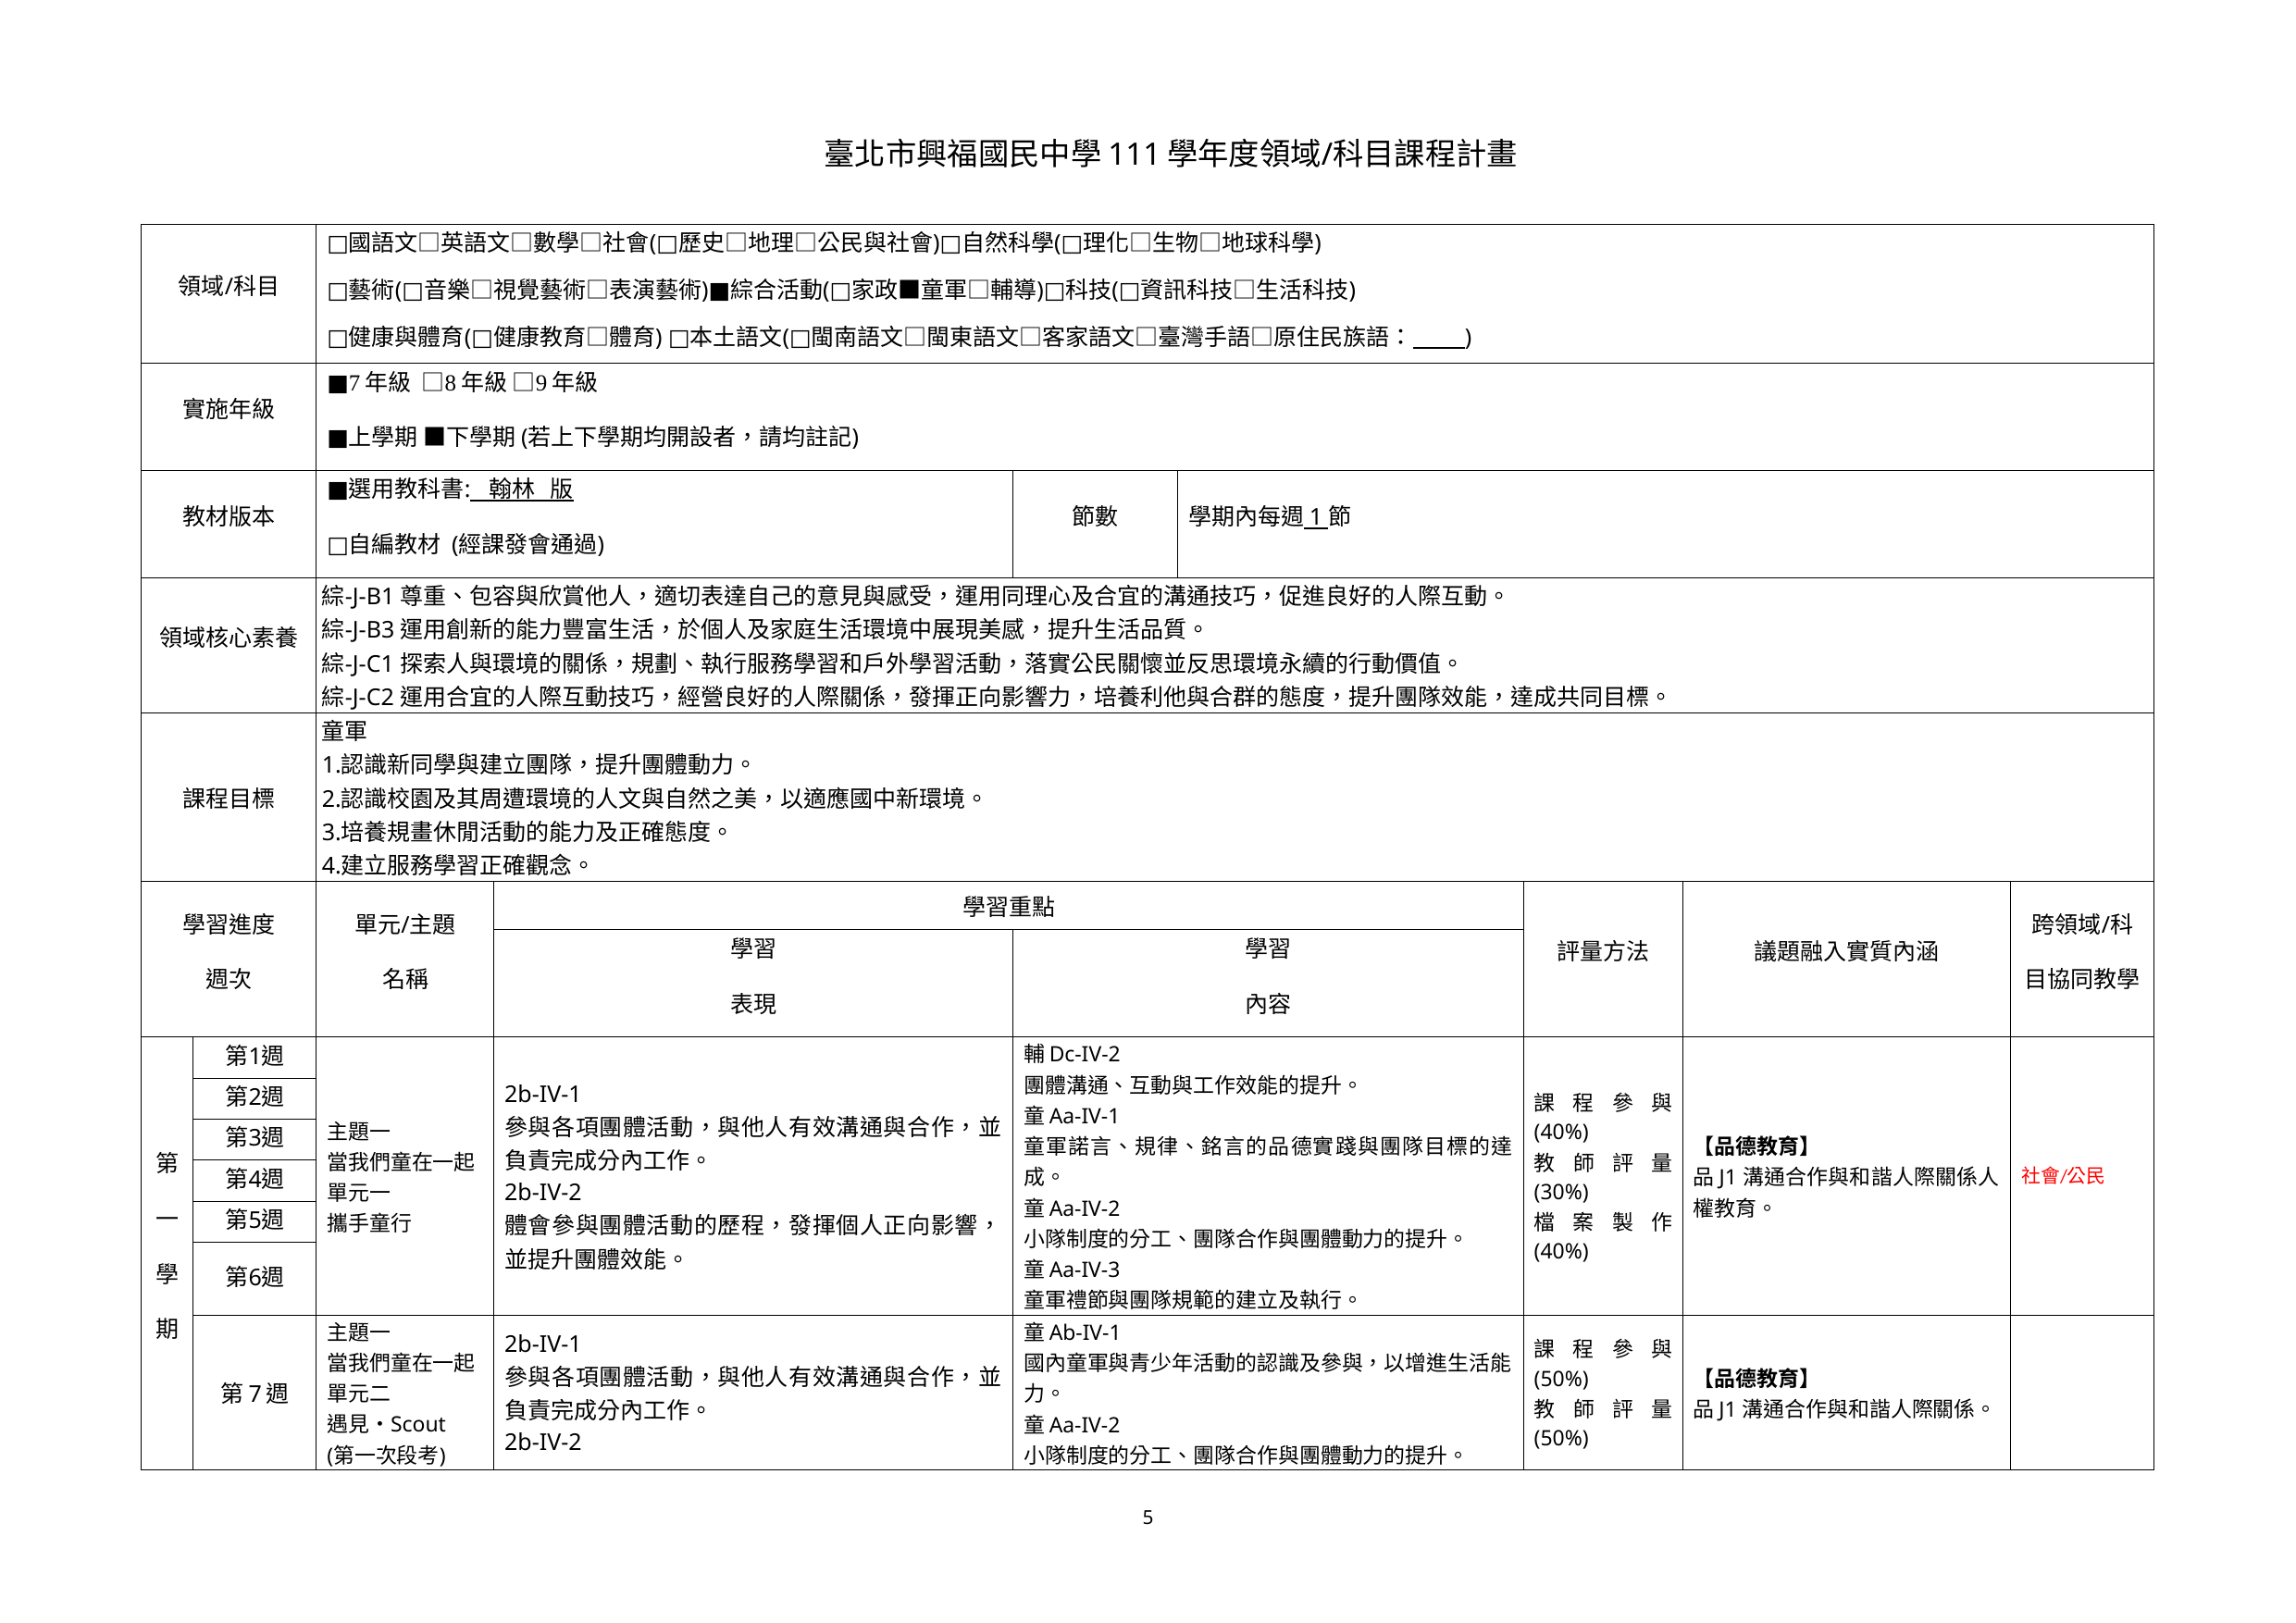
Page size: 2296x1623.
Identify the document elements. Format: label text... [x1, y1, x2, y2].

table_cell 第5週 [193, 1202, 316, 1242]
table_cell ■7年級 □8年級 □9年級 ■上學期 ■下學期 (若上下學期均開設者，請均註記) [316, 364, 2153, 470]
table_cell 課程參與(50%) 教師評量(50%) [1524, 1316, 1682, 1469]
table_cell 2b-IV-1 參與各項團體活動，與他人有效溝通與合作，並負責完成分內工作。 2b-IV-2 體會參與團體活動的歷程，發揮個人正向影響，並提升團體效能。 [494, 1037, 1012, 1315]
table_header □國語文□英語文□數學□社會(□歷史□地理□公民與社會)□自然科學(□理化□生物□地球科學) □藝術(□音樂□視覺藝術□表演藝術)■綜合活動(□家政■童軍□輔導)□科技(□資訊科技□生活科技) □健康與體育(□健康教育□體育) □本土語文(□閩南語文□閩東語文□客家語文□臺灣手語□原住民族語： ) [316, 225, 2153, 363]
table_cell 主題一 當我們童在一起 單元一 攜手童行 [316, 1037, 493, 1315]
table_cell [2011, 1316, 2153, 1469]
table_cell 第4週 [193, 1160, 316, 1201]
table_cell 評量方法 [1524, 882, 1682, 1036]
table_cell 第3週 [193, 1120, 316, 1159]
table_cell 綜-J-B1 尊重、包容與欣賞他人，適切表達自己的意見與感受，運用同理心及合宜的溝通技巧，促進良好的人際互動。 綜-J-B3 運用創新的能力豐富生活，於個人及家庭生活環境中展現美感，提升生活品質。 綜-J-C1 探索人與環境的關係，規劃、執行服務學習和戶外學習活動，落實公民關懷並反思環境永續的行動價值。 綜-J-C2 運用合宜的人際互動技巧，經營良好的人際關係，發揮正向影響力，培養利他與合群的態度，提升團隊效能，達成共同目標。 [316, 578, 2153, 712]
table_cell 學習 內容 [1013, 930, 1523, 1036]
table_cell 社會/公民 [2011, 1037, 2153, 1315]
table_cell 學習重點 [494, 882, 1523, 929]
table_cell 【品德教育】 品J1 溝通合作與和諧人際關係人權教育。 [1683, 1037, 2010, 1315]
table_cell 童Ab-IV-1 國內童軍與青少年活動的認識及參與，以增進生活能力。 童Aa-IV-2 小隊制度的分工、團隊合作與團體動力的提升。 [1013, 1316, 1523, 1469]
table_cell 輔Dc-IV-2 團體溝通、互動與工作效能的提升。 童Aa-IV-1 童軍諾言、規律、銘言的品德實踐與團隊目標的達成。 童Aa-IV-2 小隊制度的分工、團隊合作與團體動力的提升。 童Aa-IV-3 童軍禮節與團隊規範的建立及執行。 [1013, 1037, 1523, 1315]
table_cell 領域核心素養 [142, 578, 316, 712]
table_cell 節數 [1013, 471, 1177, 576]
table_cell ■選用教科書: 翰林 版 □自編教材 (經課發會通過) [316, 471, 1012, 576]
table_cell 主題一 當我們童在一起 單元二 遇見‧Scout (第一次段考) [316, 1316, 493, 1469]
table_cell 教材版本 [142, 471, 316, 576]
table_cell 學習 表現 [494, 930, 1012, 1036]
table_cell 實施年級 [142, 364, 316, 470]
table_cell 課程目標 [142, 713, 316, 881]
table_cell 議題融入實質內涵 [1683, 882, 2010, 1036]
table_cell 跨領域/科目協同教學 [2011, 882, 2153, 1036]
table_header 領域/科目 [142, 225, 316, 363]
table_cell 【品德教育】 品J1 溝通合作與和諧人際關係。 [1683, 1316, 2010, 1469]
table_cell 第7週 [193, 1316, 316, 1469]
table_cell 單元/主題 名稱 [316, 882, 493, 1036]
table_cell 第2週 [193, 1079, 316, 1119]
table_cell 童軍 1.認識新同學與建立團隊，提升團體動力。 2.認識校園及其周遭環境的人文與自然之美，以適應國中新環境。 3.培養規畫休閒活動的能力及正確態度。 4.建立服務學習正確觀念。 [316, 713, 2153, 881]
table_cell 第1週 [193, 1037, 316, 1077]
table_cell 課程參與(40%) 教師評量(30%) 檔案製作(40%) [1524, 1037, 1682, 1315]
table_cell 2b-IV-1 參與各項團體活動，與他人有效溝通與合作，並負責完成分內工作。 2b-IV-2 [494, 1316, 1012, 1469]
table_cell 第6週 [193, 1243, 316, 1315]
table_cell 學期內每週 1 節 [1178, 471, 2153, 576]
text 臺北市興福國民中學111學年度領域/科目課程計畫 [185, 130, 2156, 174]
table_cell 學習進度 週次 [142, 882, 316, 1036]
table_cell 第 一 學 期 [142, 1037, 192, 1469]
